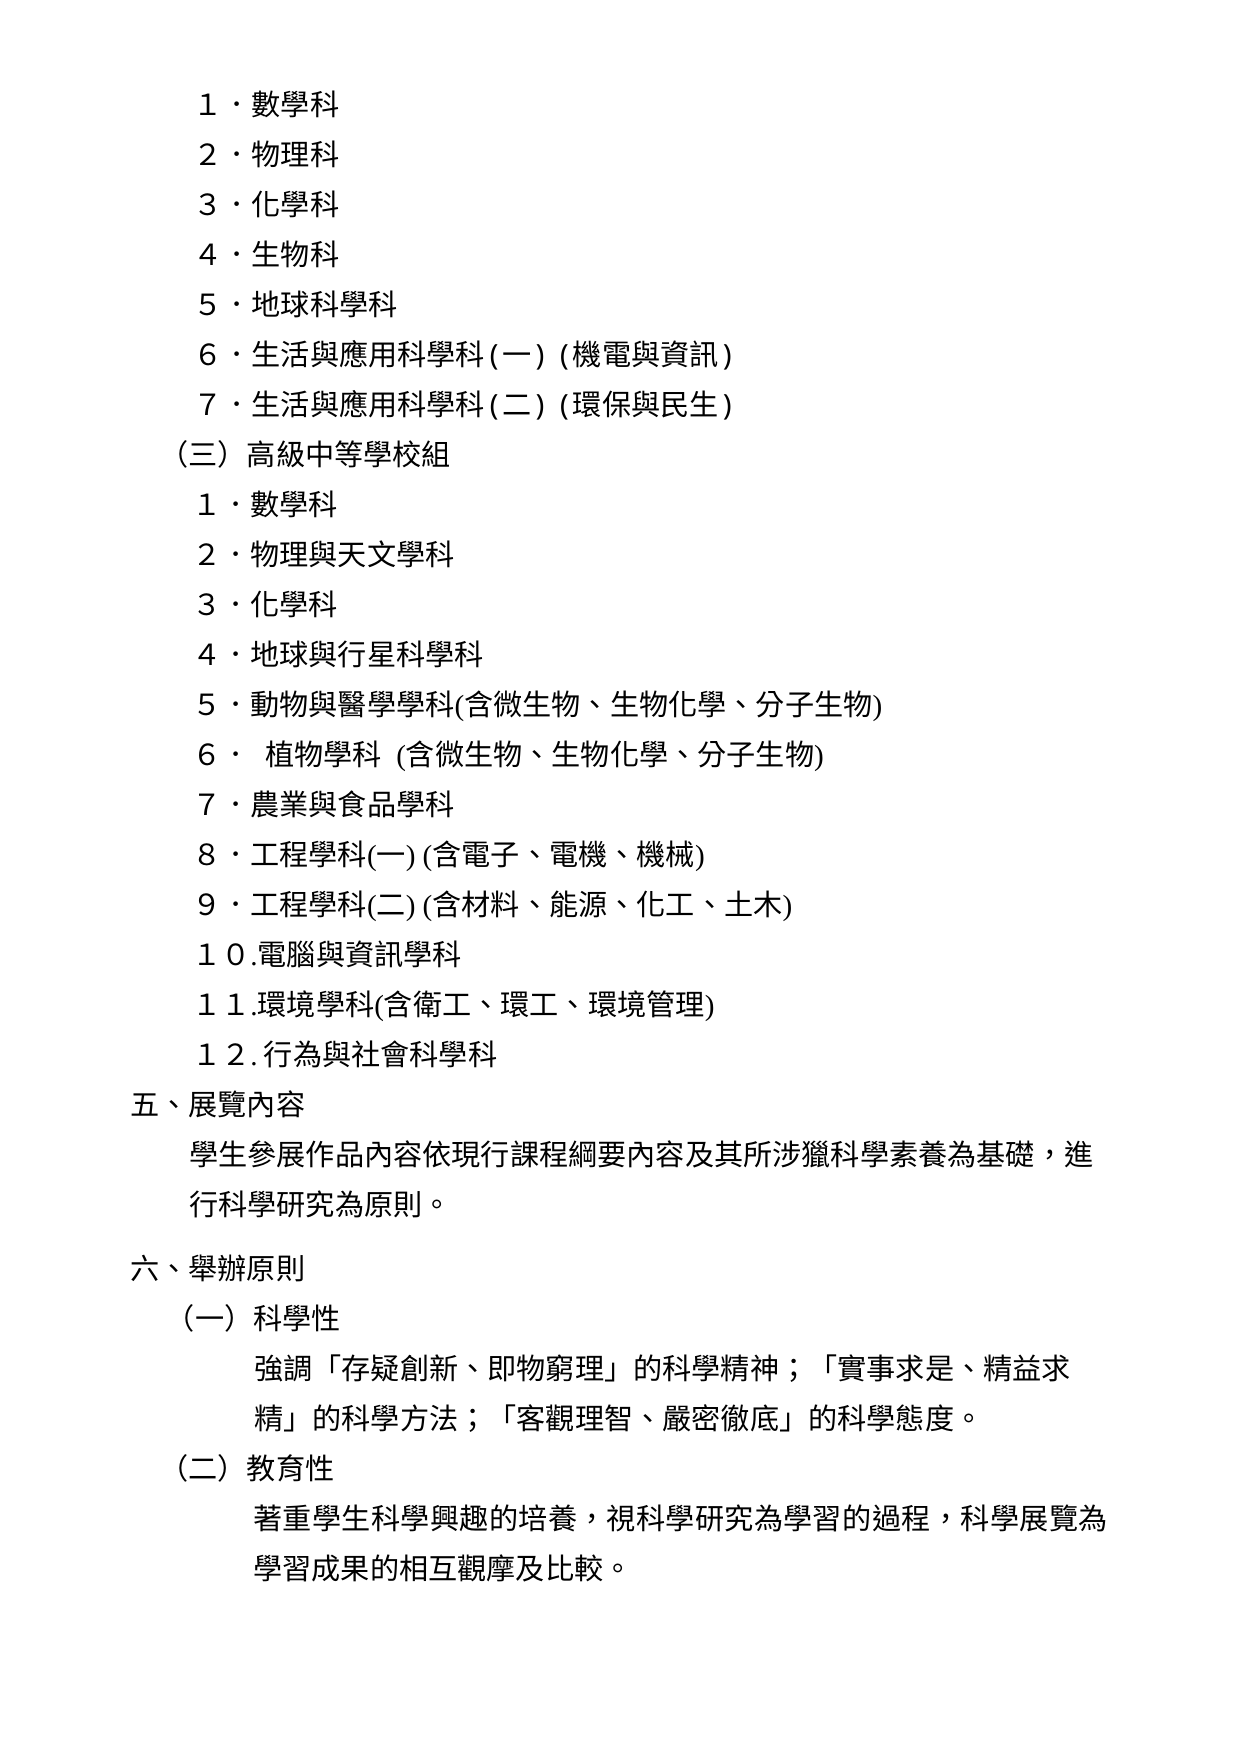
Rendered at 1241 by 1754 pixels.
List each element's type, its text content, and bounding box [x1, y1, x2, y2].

text ８．工程學科(一) (含電子、電機、機械) [159, 825, 1110, 875]
text （三）高級中等學校組 [159, 425, 1110, 475]
text ９．工程學科(二) (含材料、能源、化工、土木) [159, 875, 1110, 925]
text ７．生活與應用科學科(二) (環保與民生) [189, 375, 1110, 425]
text 著重學生科學興趣的培養，視科學研究為學習的過程，科學展覽為學習成果的相互觀摩及比較。 [253, 1489, 1110, 1589]
text 強調「存疑創新、即物窮理」的科學精神；「實事求是、精益求精」的科學方法；「客觀理智、嚴密徹底」的科學態度。 [254, 1339, 1116, 1439]
text （二）教育性 [159, 1439, 1110, 1489]
text １０.電腦與資訊學科 [159, 925, 1110, 975]
text １２. 行為與社會科學科 [159, 1025, 1110, 1075]
text 五、展覽內容 [130, 1075, 1110, 1125]
text １１.環境學科(含衛工、環工、環境管理) [159, 975, 1110, 1025]
text ３．化學科 [189, 175, 1110, 225]
text ５．地球科學科 [189, 275, 1110, 325]
text ７．農業與食品學科 [159, 775, 1110, 825]
text ２．物理與天文學科 [159, 525, 1110, 575]
text １．數學科 [189, 75, 1110, 125]
text １．數學科 [159, 475, 1110, 525]
text 學生參展作品內容依現行課程綱要內容及其所涉獵科學素養為基礎，進行科學研究為原則。 [189, 1125, 1110, 1225]
text ４．生物科 [189, 225, 1110, 275]
text 六、舉辦原則 [130, 1239, 1110, 1289]
text ４．地球與行星科學科 [159, 625, 1110, 675]
text ２．物理科 [189, 125, 1110, 175]
text ５．動物與醫學學科(含微生物、生物化學、分子生物) [159, 675, 1110, 725]
text ６． 植物學科 (含微生物、生物化學、分子生物) [159, 725, 1110, 775]
text （一）科學性 [166, 1289, 1110, 1339]
text ６．生活與應用科學科(一) (機電與資訊) [189, 325, 1110, 375]
text ３．化學科 [159, 575, 1110, 625]
